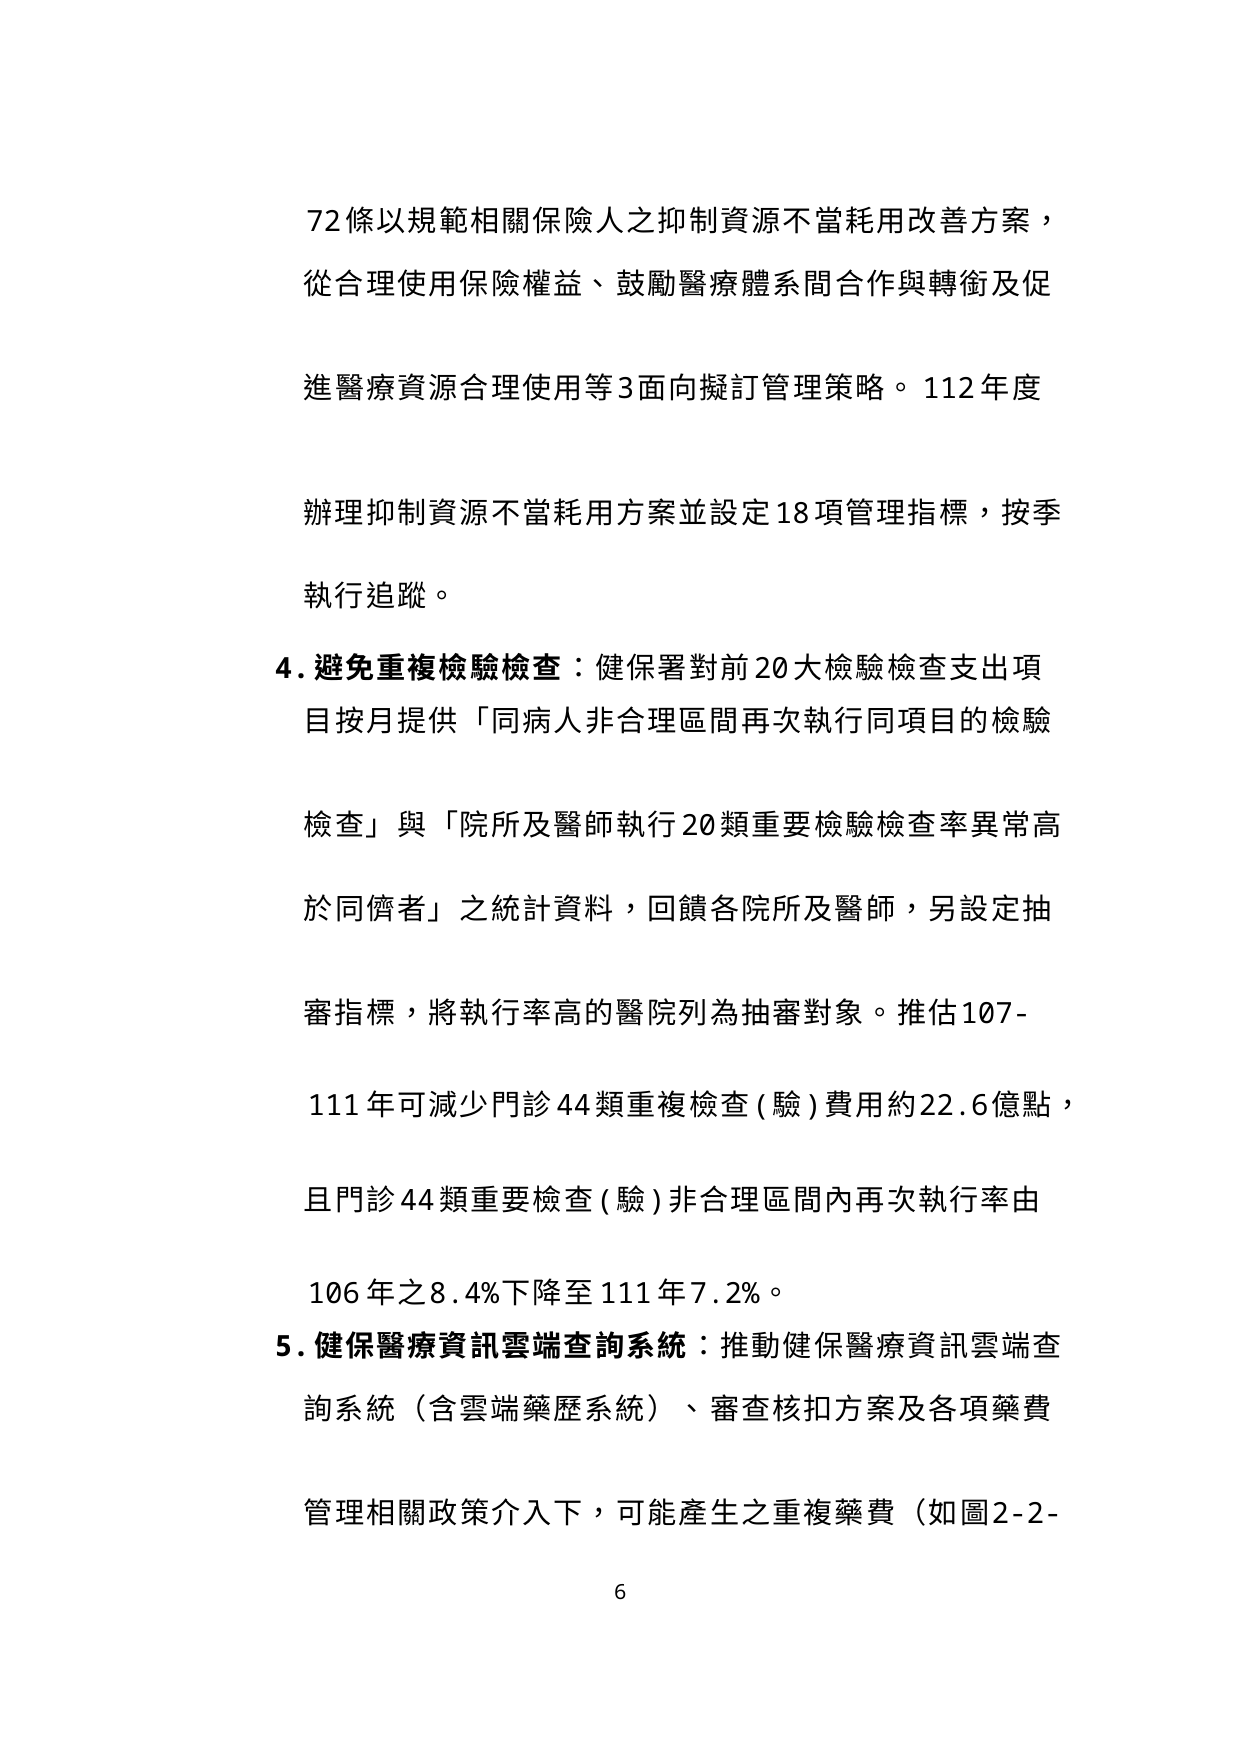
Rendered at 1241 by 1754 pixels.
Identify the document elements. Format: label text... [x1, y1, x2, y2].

text 4.避免重複檢驗檢查：健保署對前20大檢驗檢查支出項目按月提供「同病人非合理區間再次執行同項目的檢驗檢查」與「院所及醫師執行20類重要檢驗檢查率異常高於同儕者」之統計資料，回饋各院所及醫師，另設定抽審指標，將執行率高的醫院列為抽審對象。推估107-111年可減少門診44類重複檢查(驗)費用約22.6億點，且門診44類重要檢查(驗)非合理區間內再次執行率由106年之8.4%下降至111年7.2%。 [266, 615, 1063, 1302]
text 5.健保醫療資訊雲端查詢系統：推動健保醫療資訊雲端查詢系統（含雲端藥歷系統）、審查核扣方案及各項藥費管理相關政策介入下，可能產生之重複藥費（如圖2-2- [266, 1302, 1063, 1552]
text 72條以規範相關保險人之抑制資源不當耗用改善方案，從合理使用保險權益、鼓勵醫療體系間合作與轉銜及促進醫療資源合理使用等3面向擬訂管理策略。112年度辦理抑制資源不當耗用方案並設定18項管理指標，按季執行追蹤。 [266, 177, 1063, 615]
